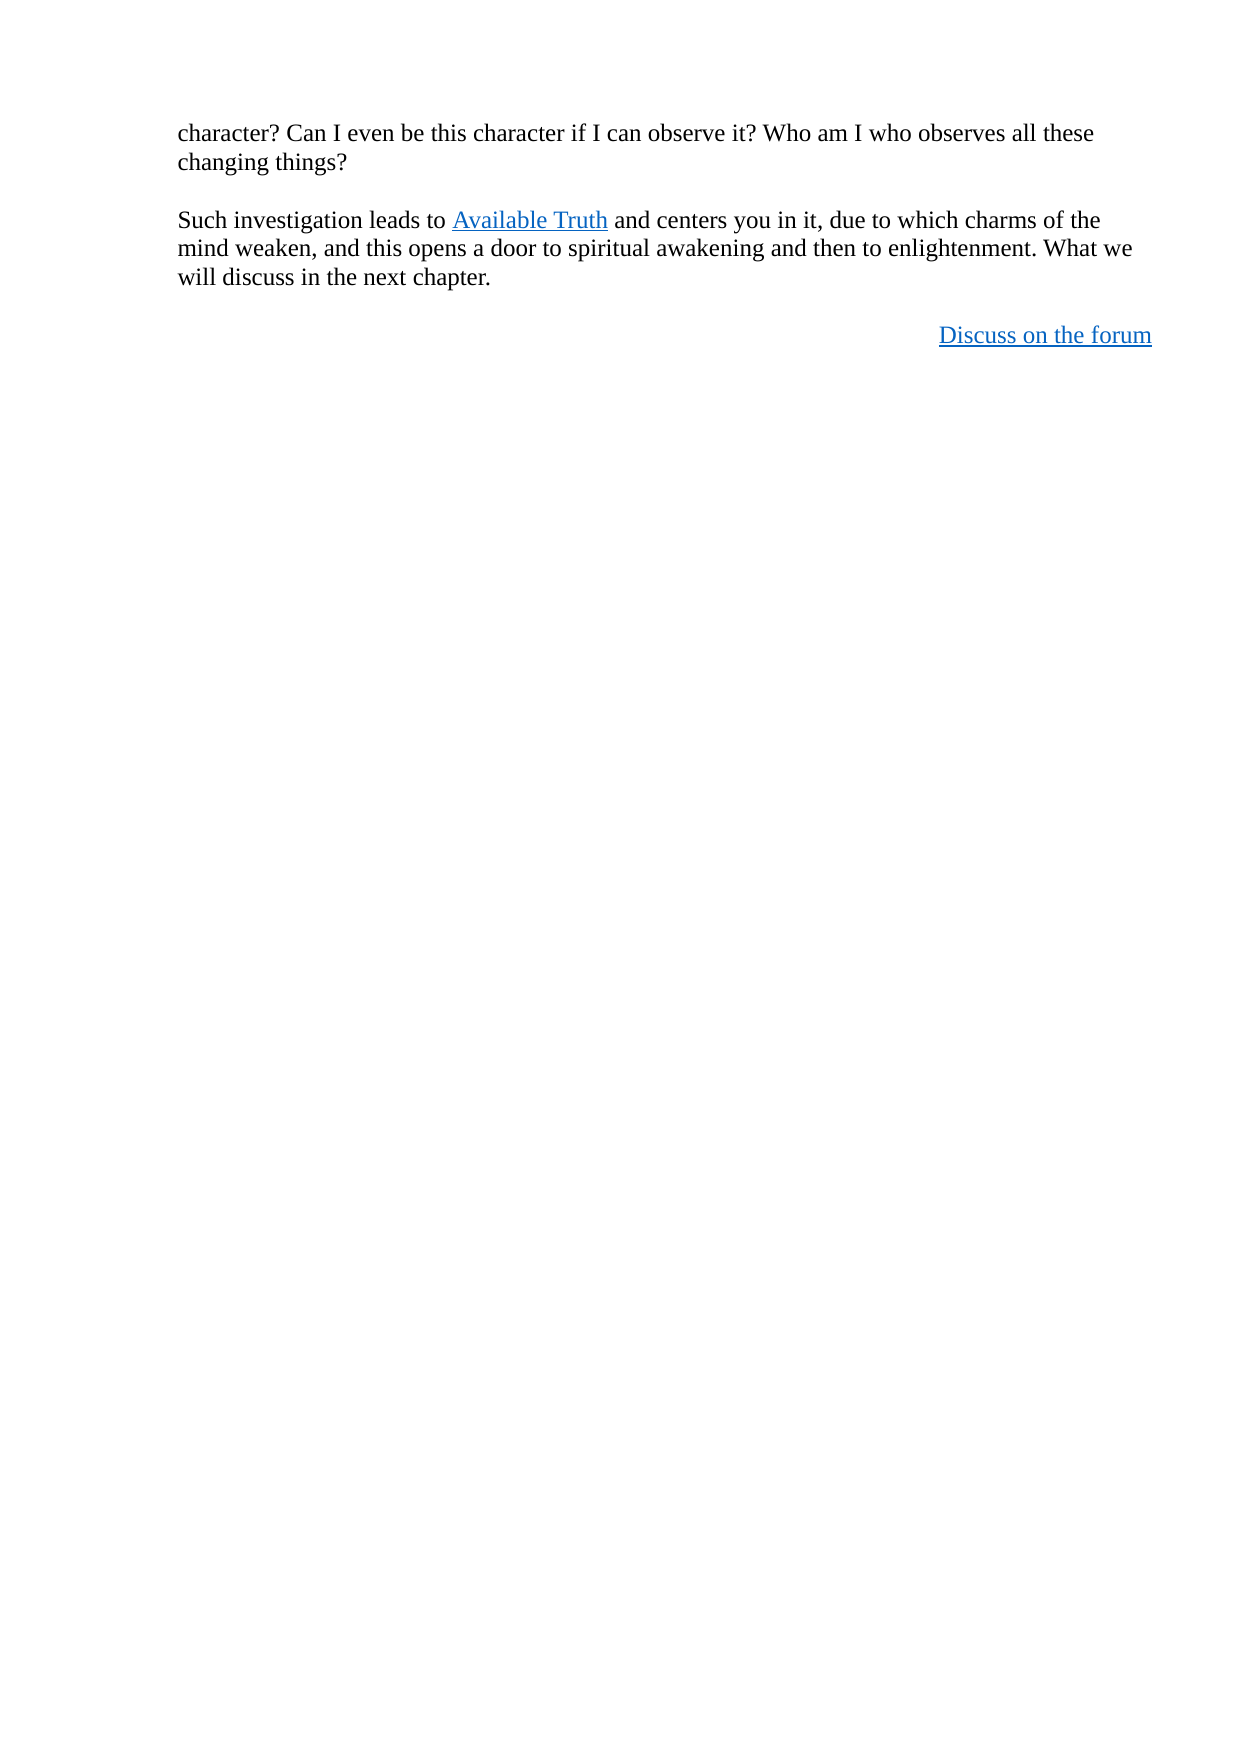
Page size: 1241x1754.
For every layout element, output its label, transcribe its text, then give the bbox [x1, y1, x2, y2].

text Such investigation leads to Available Truth and centers you in it, due to which charms of the mind weaken, and this opens a door to spiritual awakening and then to enlightenment. What we will discuss in the next chapter. [177, 205, 1152, 291]
text Discuss on the forum [177, 320, 1152, 349]
text character? Can I even be this character if I can observe it? Who am I who observes all these changing things? [177, 118, 1152, 176]
